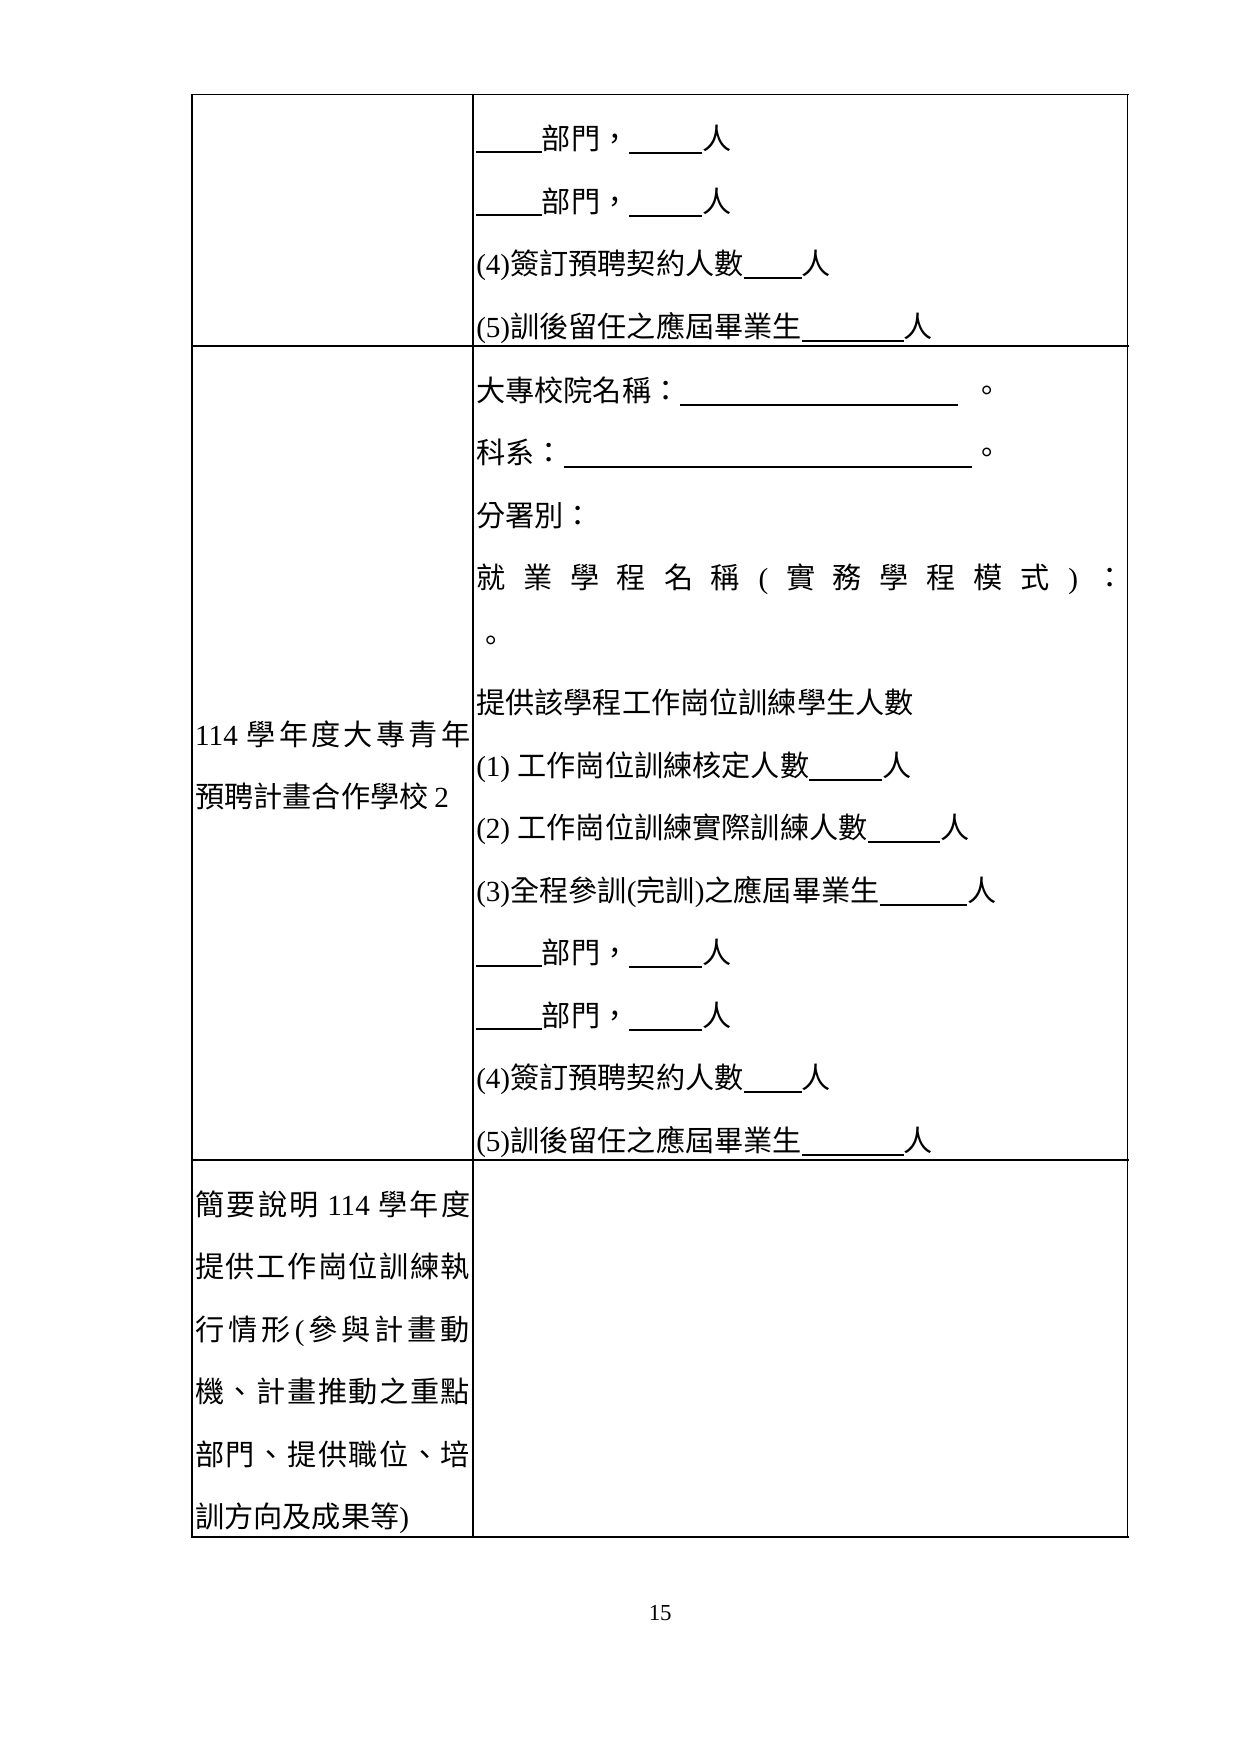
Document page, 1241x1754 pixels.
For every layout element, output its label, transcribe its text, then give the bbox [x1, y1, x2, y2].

table_cell [474, 1161, 1127, 1536]
table_cell [193, 95, 472, 345]
table_cell 大專校院名稱： 。 科系： 。 分署別： 就業學程名稱(實務學程模式)： 。 提供該學程工作崗位訓練學生人數 (1) 工作崗位訓練核定人數 人 (2) 工作崗位訓練實際訓練人數 人 (3)全程參訓(完訓)之應屆畢業生 人 部門， 人 部門， 人 (4)簽訂預聘契約人數 人 (5)訓後留任之應屆畢業生 人 [474, 347, 1127, 1159]
table_cell 簡要說明114學年度提供工作崗位訓練執行情形(參與計畫動機、計畫推動之重點部門、提供職位、培訓方向及成果等) [193, 1161, 472, 1536]
table_cell 114學年度大專青年預聘計畫合作學校2 [193, 347, 472, 1159]
table_cell 部門， 人 部門， 人 (4)簽訂預聘契約人數 人 (5)訓後留任之應屆畢業生 人 [474, 95, 1127, 345]
